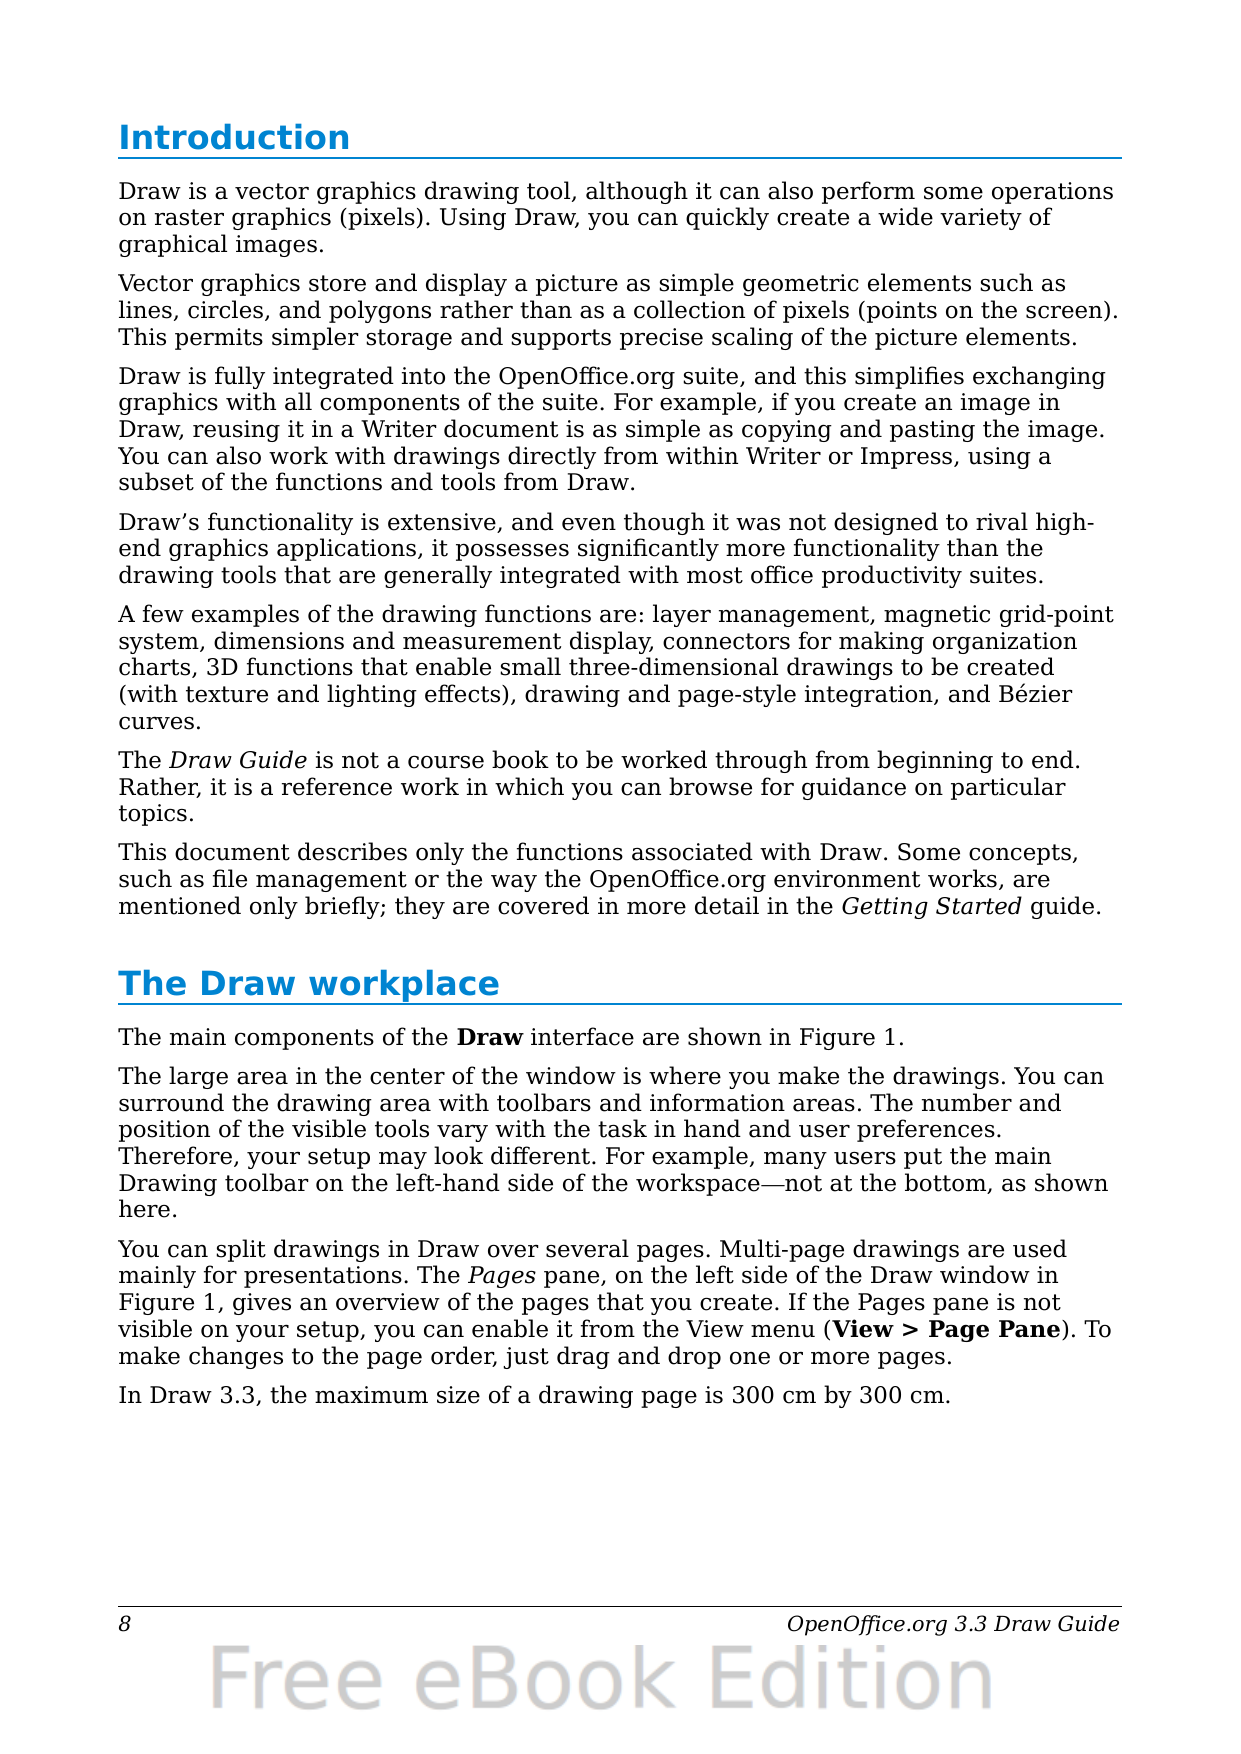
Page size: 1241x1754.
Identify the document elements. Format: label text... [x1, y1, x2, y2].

text Vector graphics store and display a picture as simple geometric elements such as lines, circles, and polygons rather than as a collection of pixels (points on the screen). This permits simpler storage and supports precise scaling of the picture elements. [118, 270, 1122, 350]
text The large area in the center of the window is where you make the drawings. You can surround the drawing area with toolbars and information areas. The number and position of the visible tools vary with the task in hand and user preferences. Therefore, your setup may look different. For example, many users put the main Drawing toolbar on the left-hand side of the workspace—not at the bottom, as shown here. [118, 1063, 1122, 1223]
text Draw is a vector graphics drawing tool, although it can also perform some operations on raster graphics (pixels). Using Draw, you can quickly create a wide variety of graphical images. [118, 178, 1122, 258]
text A few examples of the drawing functions are: layer management, magnetic grid-point system, dimensions and measurement display, connectors for making organization charts, 3D functions that enable small three-dimensional drawings to be created (with texture and lighting effects), drawing and page-style integration, and Bézier curves. [118, 601, 1122, 734]
text In Draw 3.3, the maximum size of a drawing page is 300 cm by 300 cm. [118, 1382, 1122, 1409]
text The main components of the Draw interface are shown in Figure 1. [118, 1024, 1122, 1051]
text The Draw Guide is not a course book to be worked through from beginning to end. Rather, it is a reference work in which you can browse for guidance on particular topics. [118, 747, 1122, 827]
text Draw is fully integrated into the OpenOffice.org suite, and this simplifies exchanging graphics with all components of the suite. For example, if you create an image in Draw, reusing it in a Writer document is as simple as copying and pasting the image. You can also work with drawings directly from within Writer or Impress, using a subset of the functions and tools from Draw. [118, 363, 1122, 496]
subtitle Introduction [118, 118, 1122, 157]
subtitle The Draw workplace [118, 964, 1122, 1003]
picture [207, 1645, 994, 1713]
text This document describes only the functions associated with Draw. Some concepts, such as file management or the way the OpenOffice.org environment works, are mentioned only briefly; they are covered in more detail in the Getting Started guide. [118, 839, 1122, 919]
text Draw’s functionality is extensive, and even though it was not designed to rival high-end graphics applications, it possesses significantly more functionality than the drawing tools that are generally integrated with most office productivity suites. [118, 509, 1122, 589]
text You can split drawings in Draw over several pages. Multi-page drawings are used mainly for presentations. The Pages pane, on the left side of the Draw window in Figure 1, gives an overview of the pages that you create. If the Pages pane is not visible on your setup, you can enable it from the View menu (View > Page Pane). To make changes to the page order, just drag and drop one or more pages. [118, 1236, 1122, 1369]
